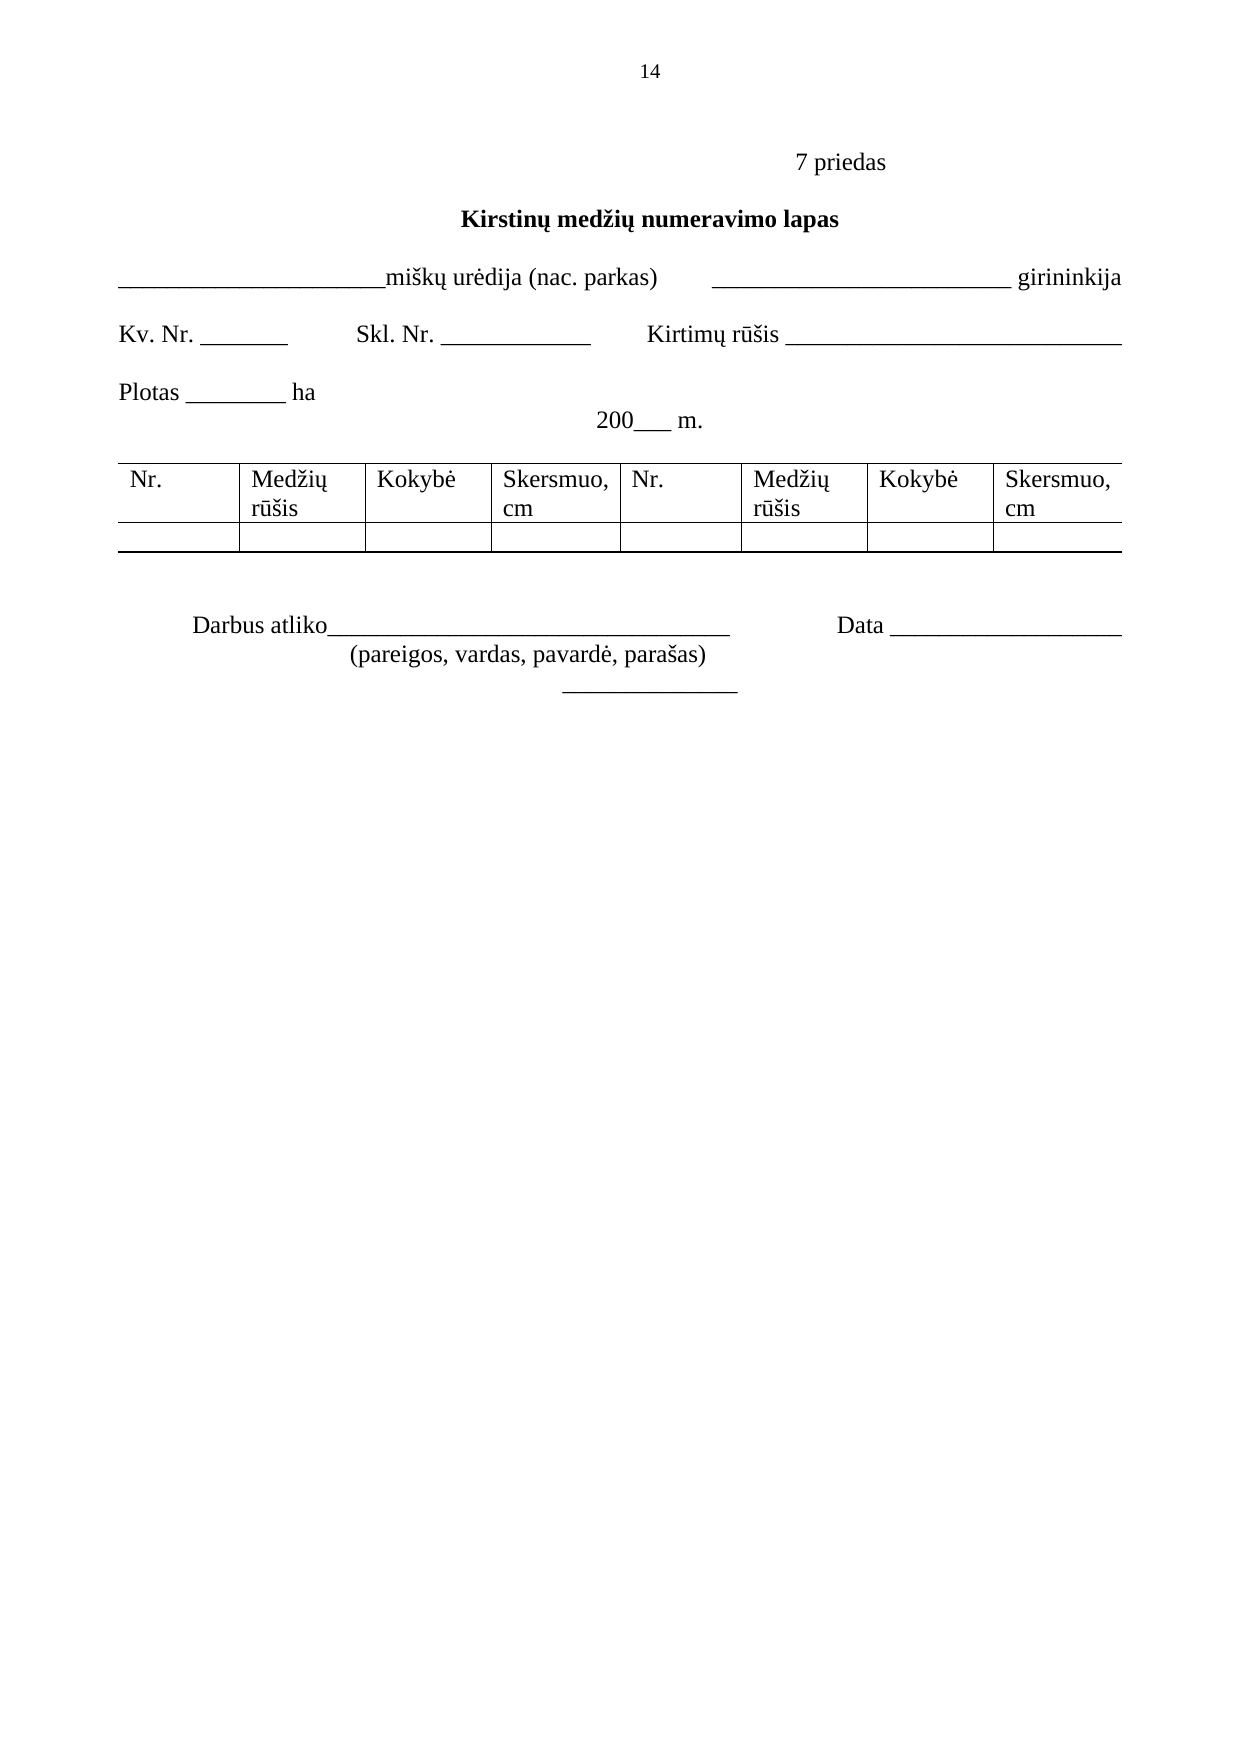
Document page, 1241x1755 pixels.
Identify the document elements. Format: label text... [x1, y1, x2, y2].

table_cell [492, 523, 620, 551]
table_cell [742, 523, 867, 551]
table_header Kokybė [366, 464, 491, 522]
table_cell [240, 523, 365, 551]
table_cell [868, 523, 993, 551]
table_header Kokybė [868, 464, 993, 522]
text Kirstinų medžių numeravimo lapas [118, 204, 1181, 233]
table_header Medžių rūšis [742, 464, 867, 522]
text ______________ [118, 667, 1181, 696]
text Kv. Nr. _______ Skl. Nr. ____________ Kirtimų rūšis [118, 319, 1181, 348]
text 200___ m. [118, 406, 1181, 434]
table_cell [994, 523, 1122, 551]
text Plotas ________ ha [118, 377, 1181, 406]
table_cell [366, 523, 491, 551]
table_header Skersmuo, cm [492, 464, 620, 522]
text miškų urėdija (nac. parkas) girininkija [118, 262, 1181, 291]
table_cell [621, 523, 741, 551]
text Darbus atliko Data [118, 610, 1181, 639]
table_cell [118, 523, 239, 551]
table_header Nr. [118, 464, 239, 522]
text 7 priedas [118, 147, 1181, 176]
table_header Medžių rūšis [240, 464, 365, 522]
table_header Nr. [621, 464, 741, 522]
table_header Skersmuo, cm [994, 464, 1122, 522]
text (pareigos, vardas, pavardė, parašas) [118, 639, 1181, 667]
